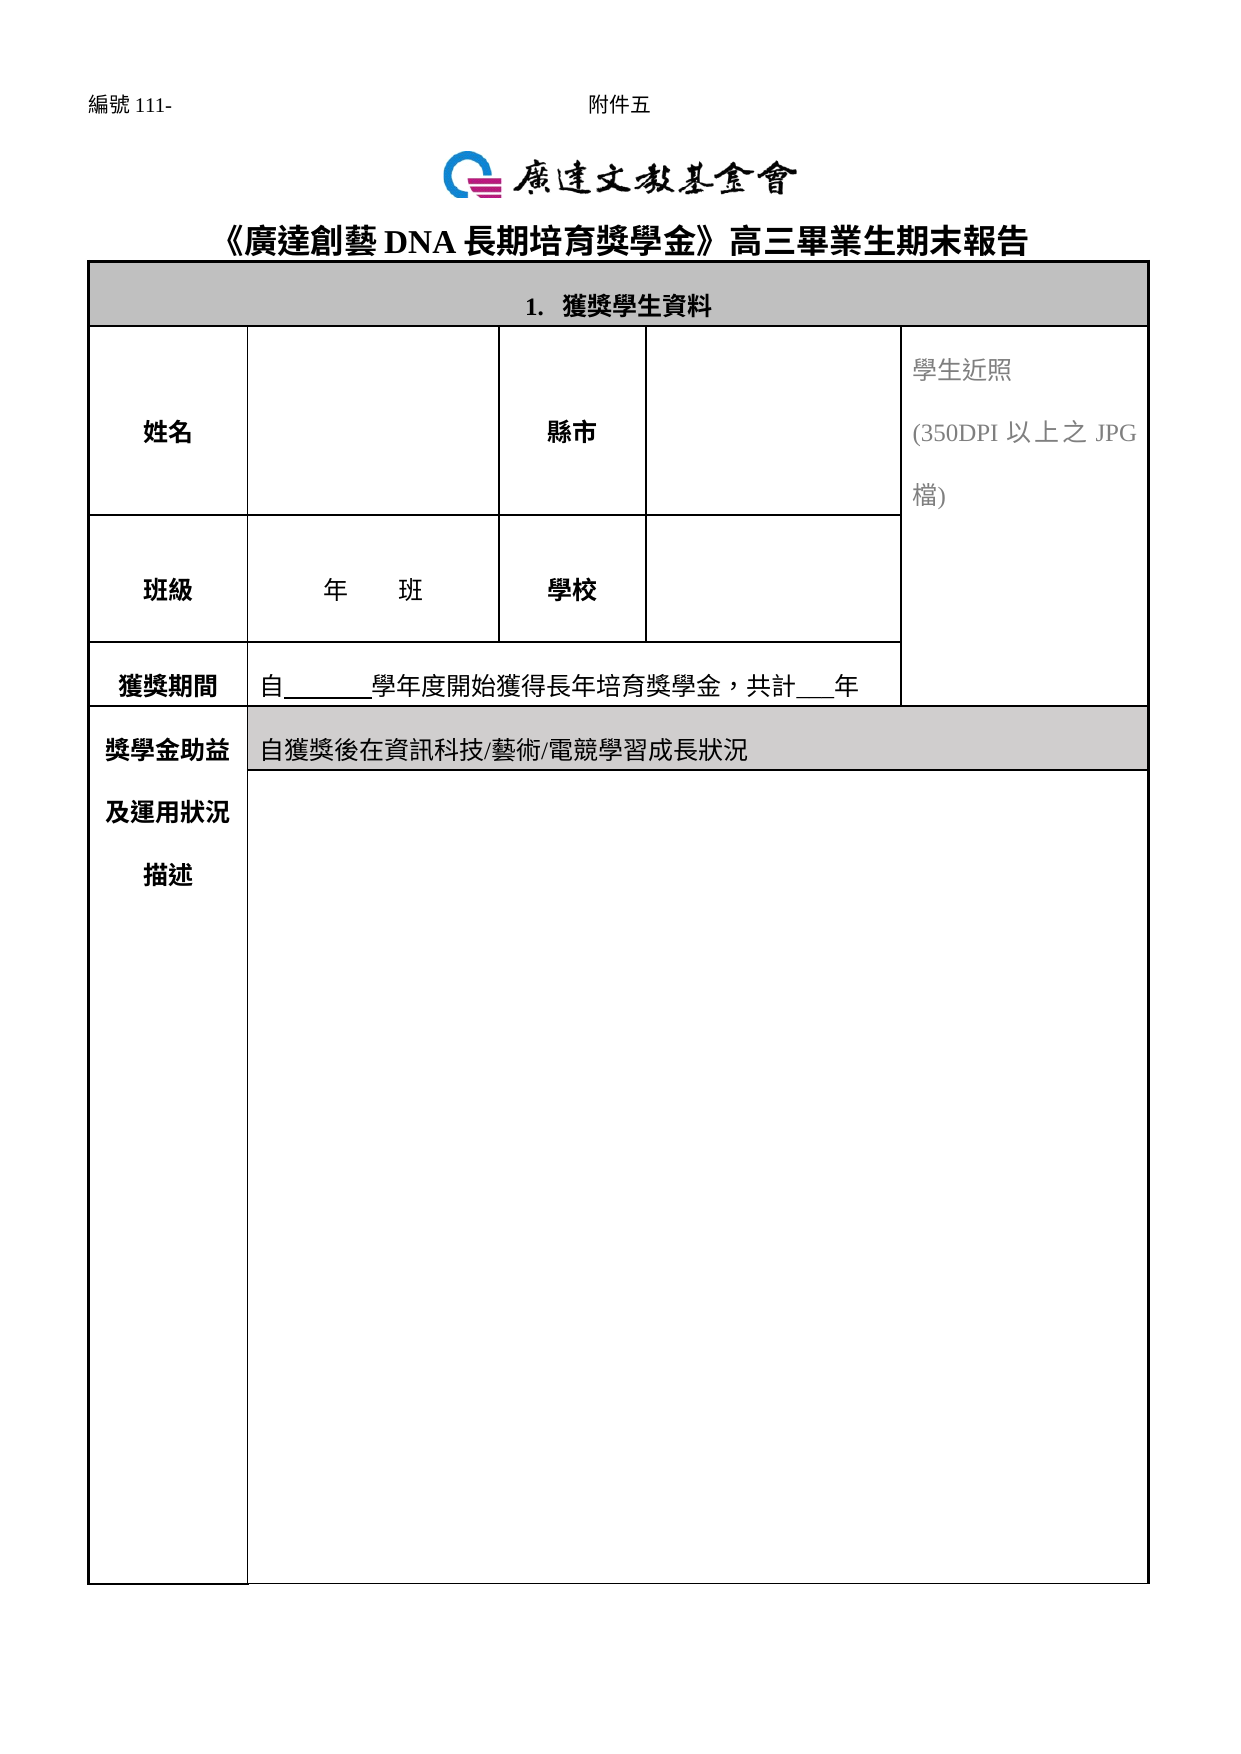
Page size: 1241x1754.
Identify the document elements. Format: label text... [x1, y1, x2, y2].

table_cell 獲獎期間 [90, 643, 247, 705]
table_cell [647, 516, 900, 641]
table_cell 學生近照 (350DPI以上之JPG檔) [902, 327, 1147, 705]
table_cell 班級 [90, 516, 247, 641]
table_cell 自獲獎後在資訊科技/藝術/電競學習成長狀況 [248, 707, 1147, 769]
table_cell [647, 327, 900, 514]
table_cell 縣市 [500, 327, 645, 514]
table_cell [248, 771, 1147, 1583]
table_cell 自 學年度開始獲得長年培育獎學金，共計___年 [248, 643, 900, 705]
table_cell 年 班 [248, 516, 498, 641]
text 《廣達創藝DNA長期培育獎學金》高三畢業生期末報告 [89, 197, 1152, 260]
table_cell 姓名 [90, 327, 247, 514]
table_cell 獎學金助益及運用狀況描述 [90, 707, 247, 1583]
table_header 獲獎學生資料 [90, 263, 1147, 325]
table_cell [248, 327, 498, 514]
table_cell 學校 [500, 516, 645, 641]
